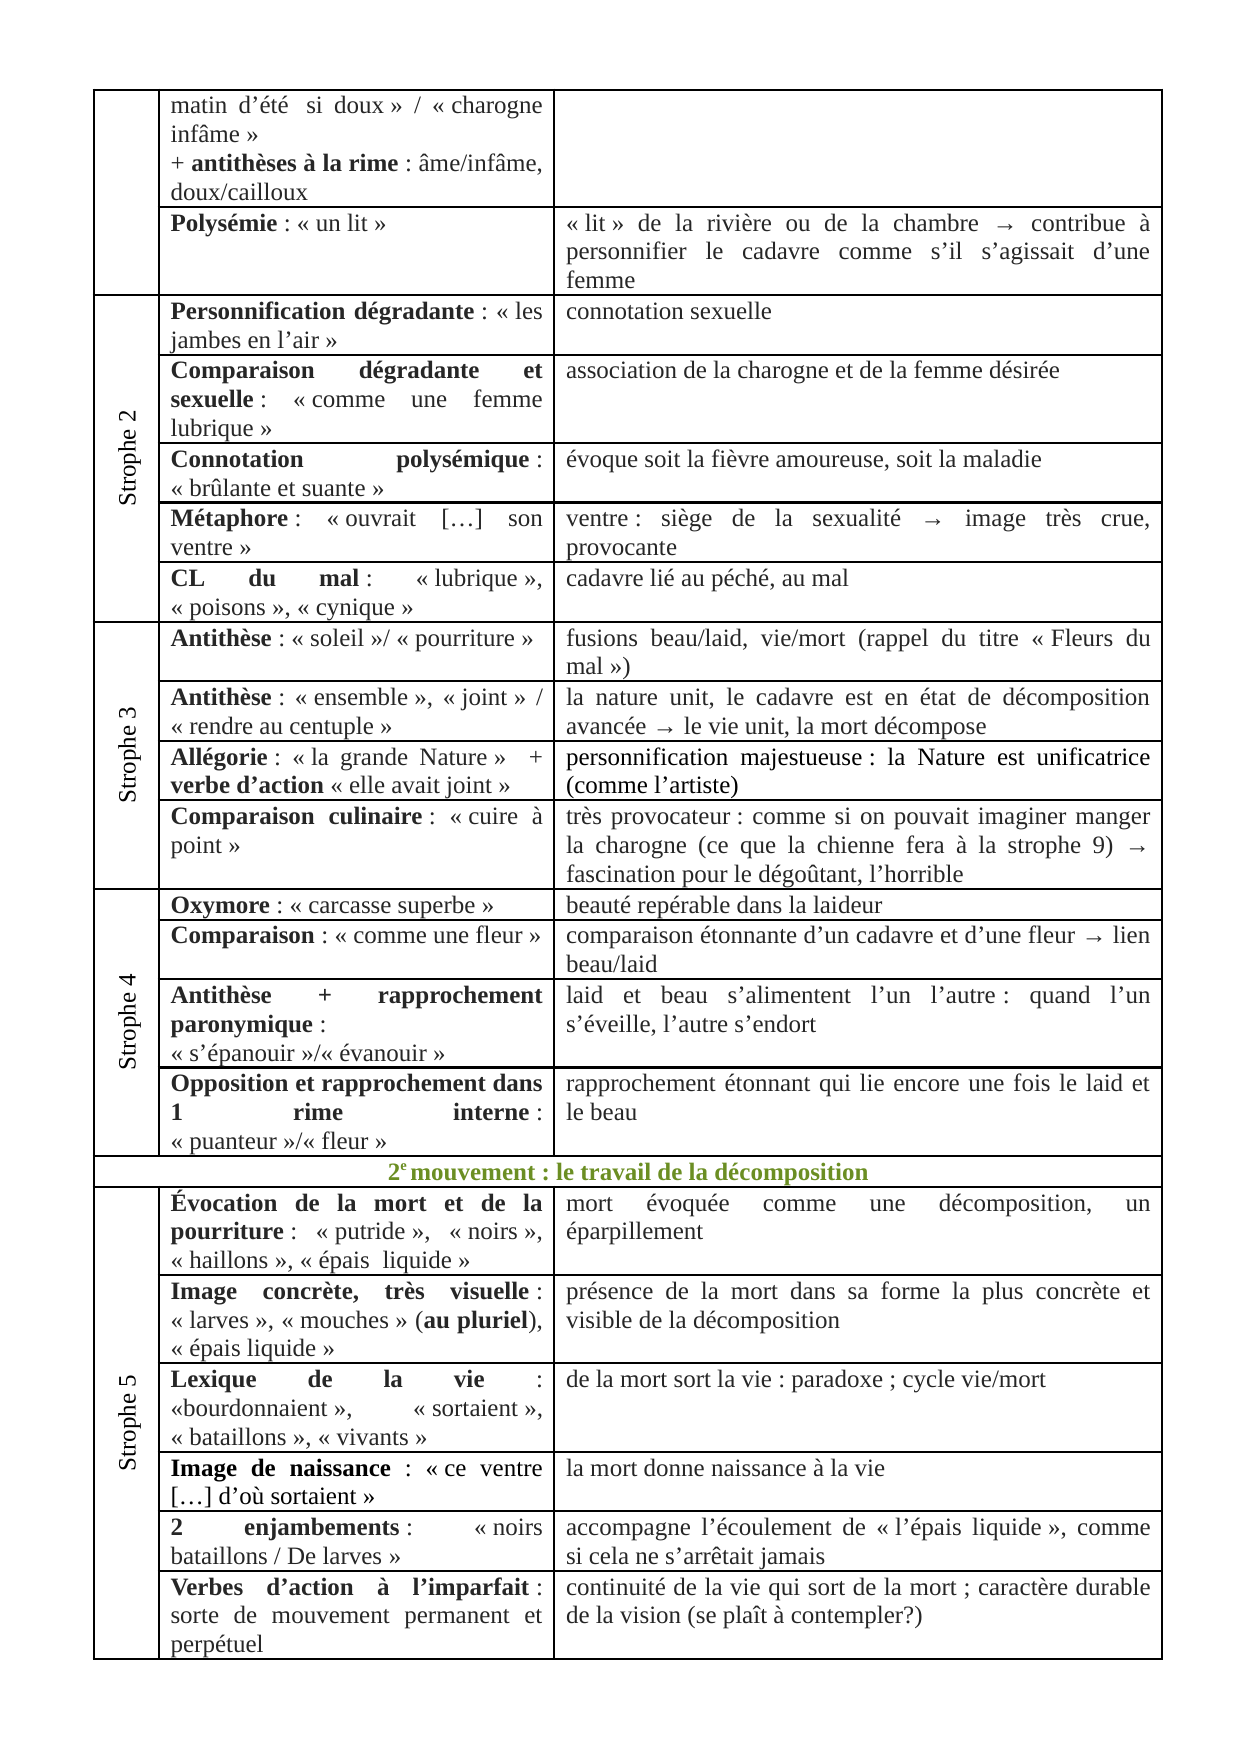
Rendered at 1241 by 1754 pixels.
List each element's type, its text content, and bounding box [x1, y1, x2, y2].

table_cell « lit » de la rivière ou de la chambre → contribue à personnifier le cadavre comme s’il s’agissait d’une femme [555, 208, 1161, 294]
table_cell Comparaison dégradante et sexuelle : « comme une femme lubrique » [160, 356, 553, 442]
table_cell rapprochement étonnant qui lie encore une fois le laid et le beau [555, 1069, 1161, 1155]
table_cell Connotation polysémique : « brûlante et suante » [160, 444, 553, 501]
table_cell Image concrète, très visuelle : « larves », « mouches » (au pluriel), « épais liquide » [160, 1276, 553, 1362]
table_cell Strophe 5 [95, 1188, 158, 1658]
table_cell Métaphore : « ouvrait […] son ventre » [160, 504, 553, 561]
table_cell Lexique de la vie : «bourdonnaient », « sortaient », « bataillons », « vivants » [160, 1364, 553, 1451]
table_cell Antithèse + rapprochement paronymique : « s’épanouir »/« évanouir » [160, 980, 553, 1066]
table_cell de la mort sort la vie : paradoxe ; cycle vie/mort [555, 1364, 1161, 1451]
table_cell 2e mouvement : le travail de la décomposition [95, 1157, 1161, 1186]
table_cell Antithèse : « ensemble », « joint » / « rendre au centuple » [160, 682, 553, 740]
table_cell Polysémie : « un lit » [160, 208, 553, 294]
table_cell très provocateur : comme si on pouvait imaginer manger la charogne (ce que la chienne fera à la strophe 9) → fascination pour le dégoûtant, l’horrible [555, 801, 1161, 888]
table_cell Oxymore : « carcasse superbe » [160, 890, 553, 918]
table_cell beauté repérable dans la laideur [555, 890, 1161, 918]
table_cell comparaison étonnante d’un cadavre et d’une fleur → lien beau/laid [555, 921, 1161, 978]
table_cell [555, 91, 1161, 206]
table_cell Personnification dégradante : « les jambes en l’air » [160, 296, 553, 353]
table_cell connotation sexuelle [555, 296, 1161, 353]
table_cell CL du mal : « lubrique », « poisons », « cynique » [160, 563, 553, 621]
table_cell Comparaison culinaire : « cuire à point » [160, 801, 553, 888]
table_cell la nature unit, le cadavre est en état de décomposition avancée → le vie unit, la mort décompose [555, 682, 1161, 740]
table_cell Strophe 4 [95, 890, 158, 1155]
table_cell évoque soit la fièvre amoureuse, soit la maladie [555, 444, 1161, 501]
table_cell présence de la mort dans sa forme la plus concrète et visible de la décomposition [555, 1276, 1161, 1362]
table_cell fusions beau/laid, vie/mort (rappel du titre « Fleurs du mal ») [555, 623, 1161, 680]
table_cell Strophe 3 [95, 623, 158, 888]
table_cell 2 enjambements : « noirs bataillons / De larves » [160, 1512, 553, 1570]
table_cell Antithèse : « soleil »/ « pourriture » [160, 623, 553, 680]
table_cell matin d’été si doux » / « charogne infâme » + antithèses à la rime : âme/infâme, doux/cailloux [160, 91, 553, 206]
table_cell personnification majestueuse : la Nature est unificatrice (comme l’artiste) [555, 742, 1161, 799]
table_cell la mort donne naissance à la vie [555, 1453, 1161, 1510]
table_cell Verbes d’action à l’imparfait : sorte de mouvement permanent et perpétuel [160, 1572, 553, 1658]
table_cell Opposition et rapprochement dans 1 rime interne : « puanteur »/« fleur » [160, 1069, 553, 1155]
table_cell Strophe 2 [95, 296, 158, 621]
table_cell Allégorie : « la grande Nature » + verbe d’action « elle avait joint » [160, 742, 553, 799]
table_cell Image de naissance : « ce ventre […] d’où sortaient » [160, 1453, 553, 1510]
table_cell association de la charogne et de la femme désirée [555, 356, 1161, 442]
table_cell cadavre lié au péché, au mal [555, 563, 1161, 621]
table_cell laid et beau s’alimentent l’un l’autre : quand l’un s’éveille, l’autre s’endort [555, 980, 1161, 1066]
table_cell mort évoquée comme une décomposition, un éparpillement [555, 1188, 1161, 1274]
table_cell accompagne l’écoulement de « l’épais liquide », comme si cela ne s’arrêtait jamais [555, 1512, 1161, 1570]
table_cell continuité de la vie qui sort de la mort ; caractère durable de la vision (se plaît à contempler?) [555, 1572, 1161, 1658]
table_cell Comparaison : « comme une fleur » [160, 921, 553, 978]
table_cell ventre : siège de la sexualité → image très crue, provocante [555, 504, 1161, 561]
table_cell Évocation de la mort et de la pourriture : « putride », « noirs », « haillons », « épais liquide » [160, 1188, 553, 1274]
